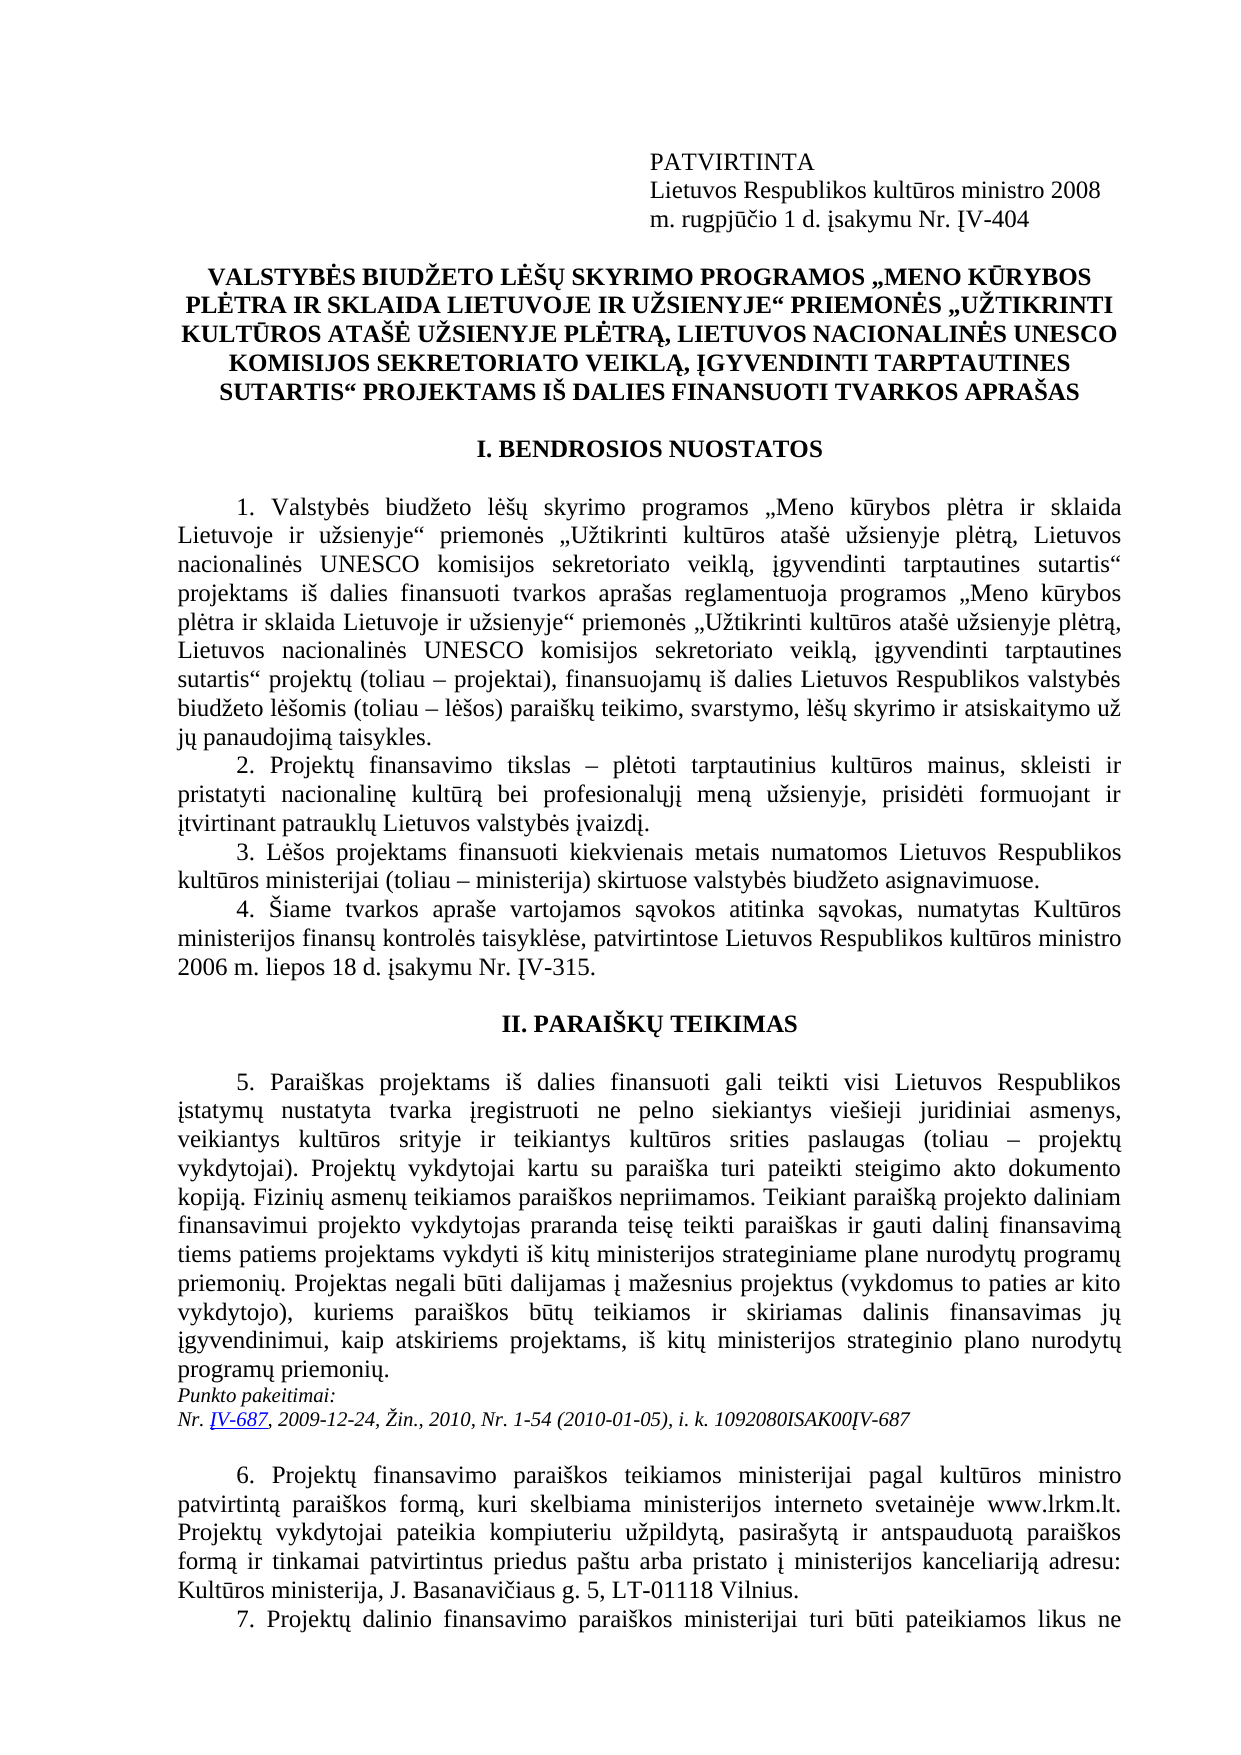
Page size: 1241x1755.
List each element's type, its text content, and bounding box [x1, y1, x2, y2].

text PATVIRTINTA [649, 147, 1122, 176]
text 1. Valstybės biudžeto lėšų skyrimo programos „Meno kūrybos plėtra ir sklaida Lietuvoje ir užsienyje“ priemonės „Užtikrinti kultūros atašė užsienyje plėtrą, Lietuvos nacionalinės UNESCO komisijos sekretoriato veiklą, įgyvendinti tarptautines sutartis“ projektams iš dalies finansuoti tvarkos aprašas reglamentuoja programos „Meno kūrybos plėtra ir sklaida Lietuvoje ir užsienyje“ priemonės „Užtikrinti kultūros atašė užsienyje plėtrą, Lietuvos nacionalinės UNESCO komisijos sekretoriato veiklą, įgyvendinti tarptautines sutartis“ projektų (toliau – projektai), finansuojamų iš dalies Lietuvos Respublikos valstybės biudžeto lėšomis (toliau – lėšos) paraiškų teikimo, svarstymo, lėšų skyrimo ir atsiskaitymo už jų panaudojimą taisykles. [177, 492, 1122, 751]
text II. PARAIŠKŲ TEIKIMAS [177, 1009, 1122, 1038]
text 5. Paraiškas projektams iš dalies finansuoti gali teikti visi Lietuvos Respublikos įstatymų nustatyta tvarka įregistruoti ne pelno siekiantys viešieji juridiniai asmenys, veikiantys kultūros srityje ir teikiantys kultūros srities paslaugas (toliau – projektų vykdytojai). Projektų vykdytojai kartu su paraiška turi pateikti steigimo akto dokumento kopiją. Fizinių asmenų teikiamos paraiškos nepriimamos. Teikiant paraišką projekto daliniam finansavimui projekto vykdytojas praranda teisę teikti paraiškas ir gauti dalinį finansavimą tiems patiems projektams vykdyti iš kitų ministerijos strateginiame plane nurodytų programų priemonių. Projektas negali būti dalijamas į mažesnius projektus (vykdomus to paties ar kito vykdytojo), kuriems paraiškos būtų teikiamos ir skiriamas dalinis finansavimas jų įgyvendinimui, kaip atskiriems projektams, iš kitų ministerijos strateginio plano nurodytų programų priemonių. [177, 1067, 1122, 1383]
text 7. Projektų dalinio finansavimo paraiškos ministerijai turi būti pateikiamos likus ne [177, 1604, 1122, 1632]
text 4. Šiame tvarkos apraše vartojamos sąvokos atitinka sąvokas, numatytas Kultūros ministerijos finansų kontrolės taisyklėse, patvirtintose Lietuvos Respublikos kultūros ministro 2006 m. liepos 18 d. įsakymu Nr. ĮV-315. [177, 894, 1122, 981]
text Nr. ĮV-687, 2009-12-24, Žin., 2010, Nr. 1-54 (2010-01-05), i. k. 1092080ISAK00ĮV-687 [177, 1407, 1122, 1431]
text 3. Lėšos projektams finansuoti kiekvienais metais numatomos Lietuvos Respublikos kultūros ministerijai (toliau – ministerija) skirtuose valstybės biudžeto asignavimuose. [177, 837, 1122, 894]
text I. BENDROSIOS NUOSTATOS [177, 434, 1122, 463]
text 6. Projektų finansavimo paraiškos teikiamos ministerijai pagal kultūros ministro patvirtintą paraiškos formą, kuri skelbiama ministerijos interneto svetainėje www.lrkm.lt. Projektų vykdytojai pateikia kompiuteriu užpildytą, pasirašytą ir antspauduotą paraiškos formą ir tinkamai patvirtintus priedus paštu arba pristato į ministerijos kanceliariją adresu: Kultūros ministerija, J. Basanavičiaus g. 5, LT-01118 Vilnius. [177, 1460, 1122, 1604]
text VALSTYBĖS BIUDŽETO LĖŠŲ SKYRIMO PROGRAMOS „MENO KŪRYBOS PLĖTRA IR SKLAIDA LIETUVOJE IR UŽSIENYJE“ PRIEMONĖS „UŽTIKRINTI KULTŪROS ATAŠĖ UŽSIENYJE PLĖTRĄ, LIETUVOS NACIONALINĖS UNESCO KOMISIJOS SEKRETORIATO VEIKLĄ, ĮGYVENDINTI TARPTAUTINES SUTARTIS“ PROJEKTAMS IŠ DALIES FINANSUOTI TVARKOS APRAŠAS [177, 262, 1122, 406]
text Lietuvos Respublikos kultūros ministro 2008 m. rugpjūčio 1 d. įsakymu Nr. ĮV-404 [649, 176, 1122, 233]
text Punkto pakeitimai: [177, 1383, 1122, 1407]
text 2. Projektų finansavimo tikslas – plėtoti tarptautinius kultūros mainus, skleisti ir pristatyti nacionalinę kultūrą bei profesionalųjį meną užsienyje, prisidėti formuojant ir įtvirtinant patrauklų Lietuvos valstybės įvaizdį. [177, 751, 1122, 837]
